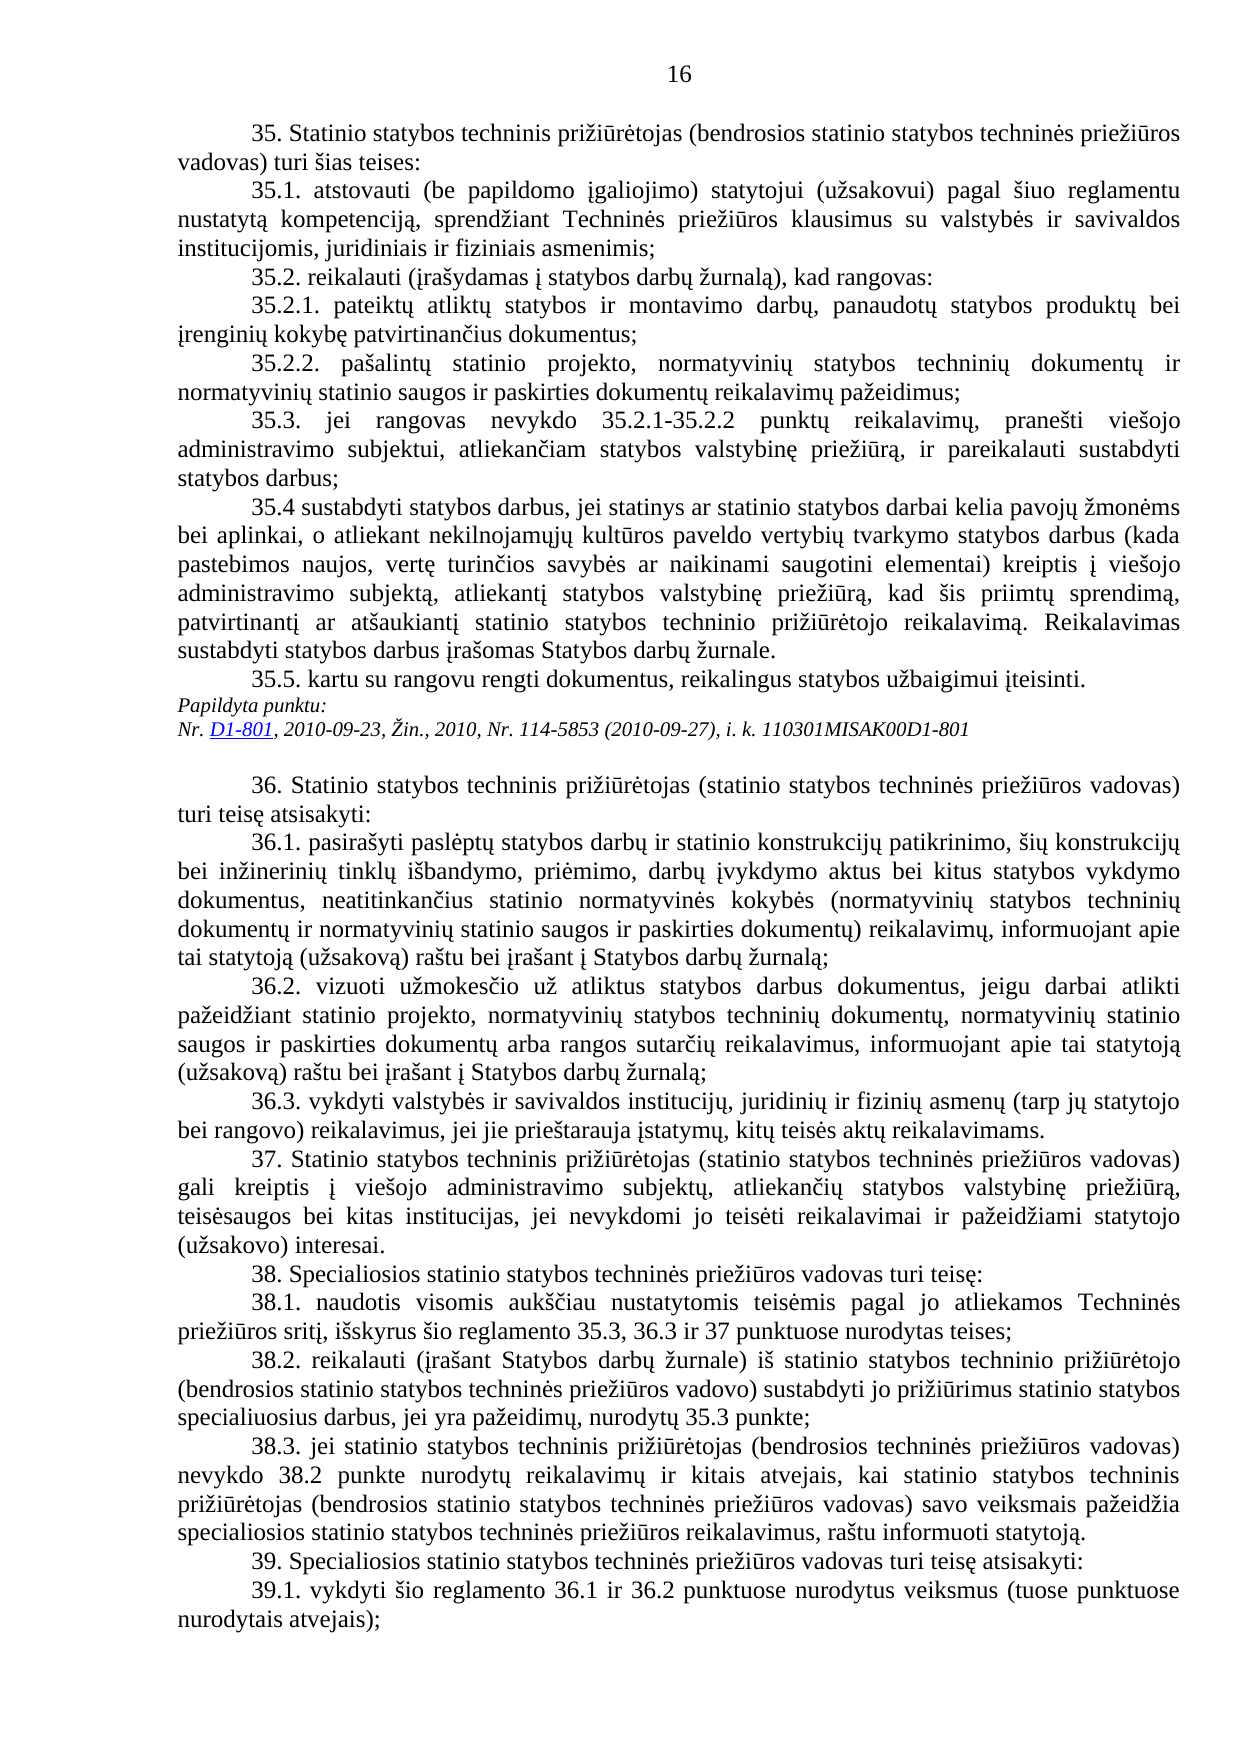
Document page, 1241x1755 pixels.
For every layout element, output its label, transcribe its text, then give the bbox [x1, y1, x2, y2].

text 38.3. jei statinio statybos techninis prižiūrėtojas (bendrosios techninės priežiūros vadovas) nevykdo 38.2 punkte nurodytų reikalavimų ir kitais atvejais, kai statinio statybos techninis prižiūrėtojas (bendrosios statinio statybos techninės priežiūros vadovas) savo veiksmais pažeidžia specialiosios statinio statybos techninės priežiūros reikalavimus, raštu informuoti statytoją. [177, 1431, 1181, 1546]
text 38.2. reikalauti (įrašant Statybos darbų žurnale) iš statinio statybos techninio prižiūrėtojo (bendrosios statinio statybos techninės priežiūros vadovo) sustabdyti jo prižiūrimus statinio statybos specialiuosius darbus, jei yra pažeidimų, nurodytų 35.3 punkte; [177, 1345, 1181, 1431]
text 37. Statinio statybos techninis prižiūrėtojas (statinio statybos techninės priežiūros vadovas) gali kreiptis į viešojo administravimo subjektų, atliekančių statybos valstybinę priežiūrą, teisėsaugos bei kitas institucijas, jei nevykdomi jo teisėti reikalavimai ir pažeidžiami statytojo (užsakovo) interesai. [177, 1144, 1181, 1259]
text 38.1. naudotis visomis aukščiau nustatytomis teisėmis pagal jo atliekamos Techninės priežiūros sritį, išskyrus šio reglamento 35.3, 36.3 ir 37 punktuose nurodytas teises; [177, 1287, 1181, 1345]
text 35.5. kartu su rangovu rengti dokumentus, reikalingus statybos užbaigimui įteisinti. [177, 664, 1181, 693]
text 35.2.2. pašalintų statinio projekto, normatyvinių statybos techninių dokumentų ir normatyvinių statinio saugos ir paskirties dokumentų reikalavimų pažeidimus; [177, 348, 1181, 406]
text 39. Specialiosios statinio statybos techninės priežiūros vadovas turi teisę atsisakyti: [177, 1546, 1181, 1575]
text 35.2. reikalauti (įrašydamas į statybos darbų žurnalą), kad rangovas: [177, 262, 1181, 291]
text 36.1. pasirašyti paslėptų statybos darbų ir statinio konstrukcijų patikrinimo, šių konstrukcijų bei inžinerinių tinklų išbandymo, priėmimo, darbų įvykdymo aktus bei kitus statybos vykdymo dokumentus, neatitinkančius statinio normatyvinės kokybės (normatyvinių statybos techninių dokumentų ir normatyvinių statinio saugos ir paskirties dokumentų) reikalavimų, informuojant apie tai statytoją (užsakovą) raštu bei įrašant į Statybos darbų žurnalą; [177, 827, 1181, 971]
text Papildyta punktu: [177, 693, 1181, 717]
text 35.1. atstovauti (be papildomo įgaliojimo) statytojui (užsakovui) pagal šiuo reglamentu nustatytą kompetenciją, sprendžiant Techninės priežiūros klausimus su valstybės ir savivaldos institucijomis, juridiniais ir fiziniais asmenimis; [177, 176, 1181, 262]
text 35. Statinio statybos techninis prižiūrėtojas (bendrosios statinio statybos techninės priežiūros vadovas) turi šias teises: [177, 118, 1181, 176]
text 35.2.1. pateiktų atliktų statybos ir montavimo darbų, panaudotų statybos produktų bei įrenginių kokybę patvirtinančius dokumentus; [177, 291, 1181, 348]
text 35.3. jei rangovas nevykdo 35.2.1-35.2.2 punktų reikalavimų, pranešti viešojo administravimo subjektui, atliekančiam statybos valstybinę priežiūrą, ir pareikalauti sustabdyti statybos darbus; [177, 406, 1181, 492]
text 36. Statinio statybos techninis prižiūrėtojas (statinio statybos techninės priežiūros vadovas) turi teisę atsisakyti: [177, 770, 1181, 827]
text 38. Specialiosios statinio statybos techninės priežiūros vadovas turi teisę: [177, 1259, 1181, 1287]
text 39.1. vykdyti šio reglamento 36.1 ir 36.2 punktuose nurodytus veiksmus (tuose punktuose nurodytais atvejais); [177, 1575, 1181, 1632]
text Nr. D1-801, 2010-09-23, Žin., 2010, Nr. 114-5853 (2010-09-27), i. k. 110301MISAK00D1-801 [177, 717, 1181, 741]
text 36.3. vykdyti valstybės ir savivaldos institucijų, juridinių ir fizinių asmenų (tarp jų statytojo bei rangovo) reikalavimus, jei jie prieštarauja įstatymų, kitų teisės aktų reikalavimams. [177, 1086, 1181, 1144]
text 36.2. vizuoti užmokesčio už atliktus statybos darbus dokumentus, jeigu darbai atlikti pažeidžiant statinio projekto, normatyvinių statybos techninių dokumentų, normatyvinių statinio saugos ir paskirties dokumentų arba rangos sutarčių reikalavimus, informuojant apie tai statytoją (užsakovą) raštu bei įrašant į Statybos darbų žurnalą; [177, 971, 1181, 1086]
text 35.4 sustabdyti statybos darbus, jei statinys ar statinio statybos darbai kelia pavojų žmonėms bei aplinkai, o atliekant nekilnojamųjų kultūros paveldo vertybių tvarkymo statybos darbus (kada pastebimos naujos, vertę turinčios savybės ar naikinami saugotini elementai) kreiptis į viešojo administravimo subjektą, atliekantį statybos valstybinę priežiūrą, kad šis priimtų sprendimą, patvirtinantį ar atšaukiantį statinio statybos techninio prižiūrėtojo reikalavimą. Reikalavimas sustabdyti statybos darbus įrašomas Statybos darbų žurnale. [177, 492, 1181, 664]
